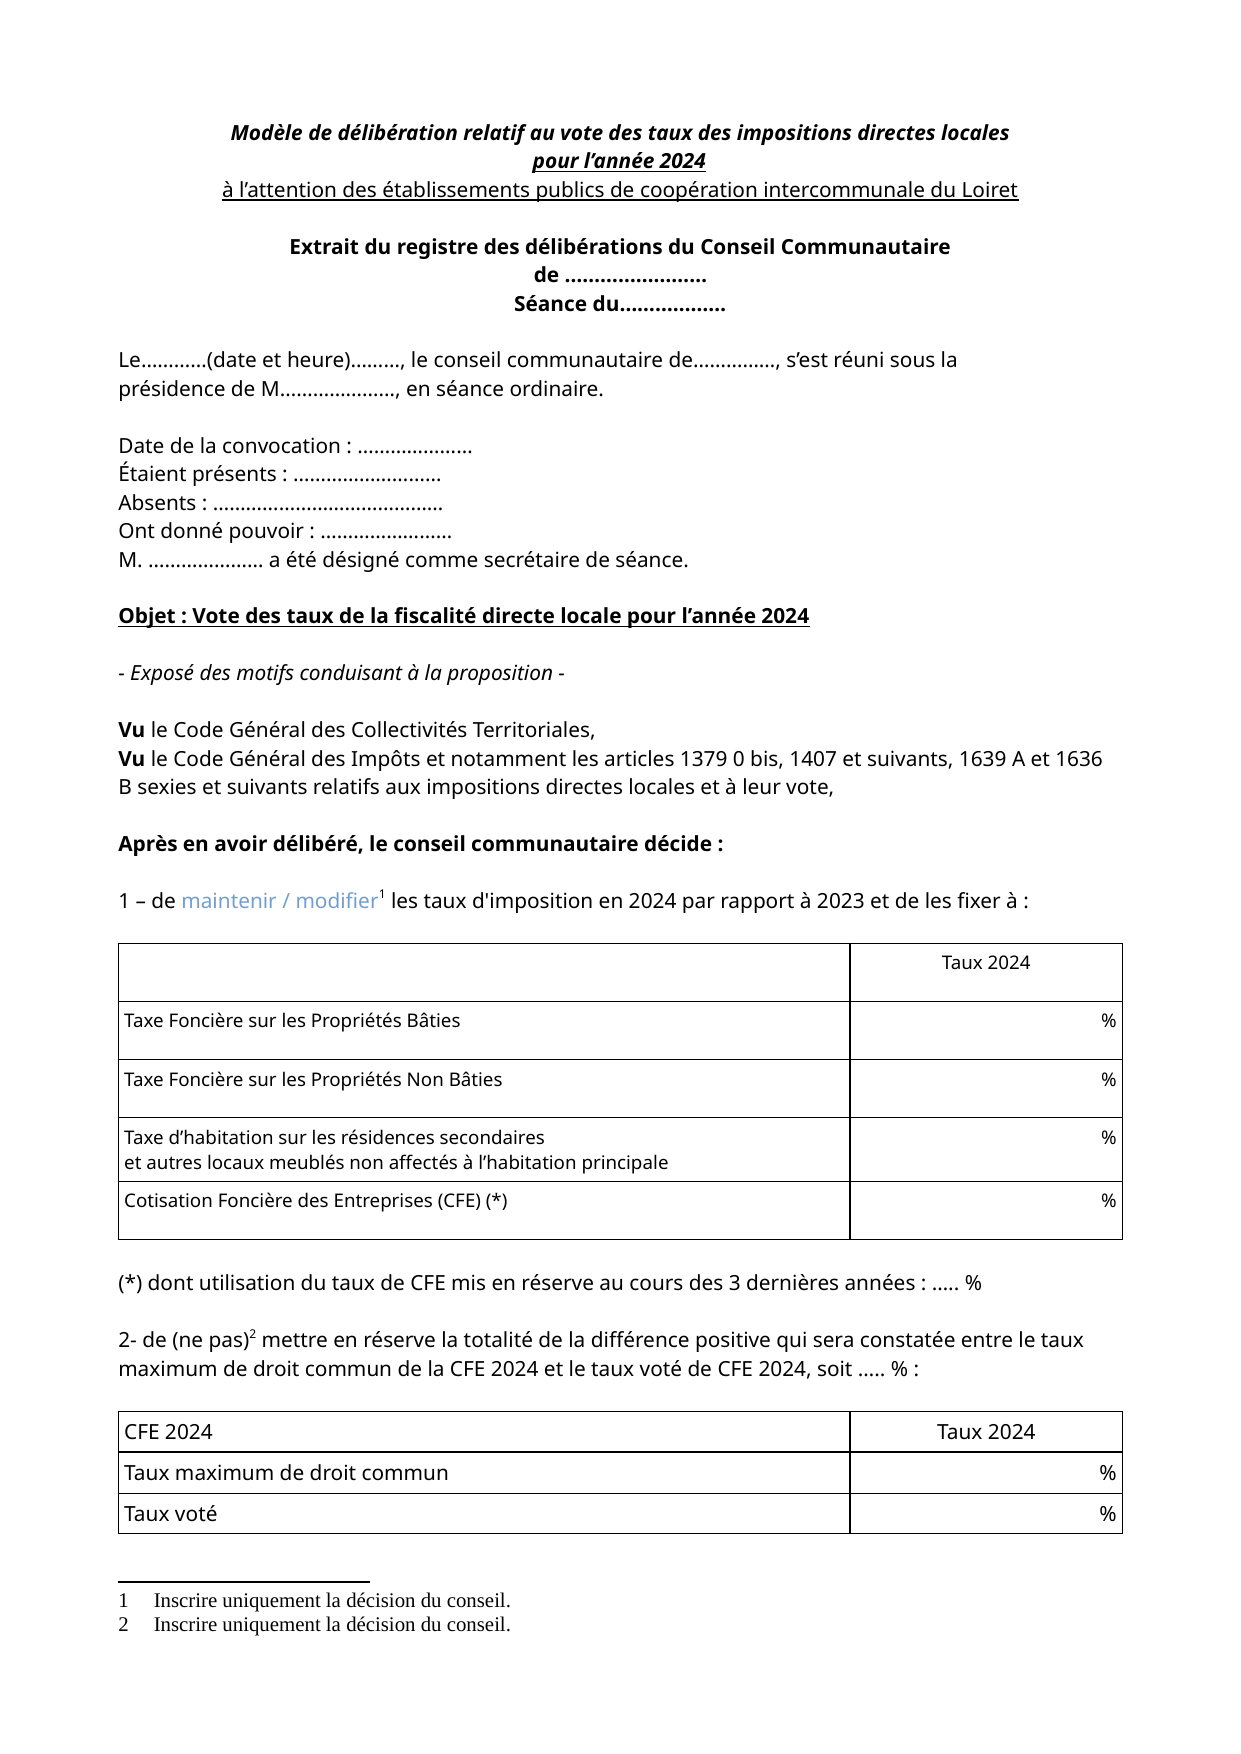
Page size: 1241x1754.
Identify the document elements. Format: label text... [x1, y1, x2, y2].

text M. ………………… a été désigné comme secrétaire de séance. [118, 545, 1122, 573]
text Après en avoir délibéré, le conseil communautaire décide : [118, 829, 1122, 857]
text 2- de (ne pas) mettre en réserve la totalité de la différence positive qui sera constatée entre le taux [118, 1325, 1122, 1354]
table_cell Taxe Foncière sur les Propriétés Bâties [119, 1002, 849, 1059]
table_cell % [851, 1494, 1122, 1533]
text Inscrire uniquement la décision du conseil. [118, 1612, 1122, 1636]
table_cell Taxe Foncière sur les Propriétés Non Bâties [119, 1060, 849, 1117]
text Objet : Vote des taux de la fiscalité directe locale pour l’année 2024 [118, 602, 1122, 630]
text 1 – de maintenir / modifier les taux d'imposition en 2024 par rapport à 2023 et de les fixer à : [118, 886, 1122, 914]
text maximum de droit commun de la CFE 2024 et le taux voté de CFE 2024, soit ….. % : [118, 1354, 1122, 1382]
table_header Taux 2024 [851, 944, 1122, 1001]
text Ont donné pouvoir : …………………… [118, 516, 1122, 545]
table_cell Taux maximum de droit commun [119, 1453, 849, 1492]
text Extrait du registre des délibérations du Conseil Communautaire [118, 232, 1122, 260]
text Absents : …………………………………… [118, 488, 1122, 516]
table_cell Cotisation Foncière des Entreprises (CFE) (*) [119, 1182, 849, 1239]
table_cell % [851, 1453, 1122, 1492]
table_header [119, 944, 849, 1001]
text (*) dont utilisation du taux de CFE mis en réserve au cours des 3 dernières années : ….. % [118, 1268, 1122, 1297]
text Séance du……………… [118, 289, 1122, 317]
table_cell % [851, 1002, 1122, 1059]
text Inscrire uniquement la décision du conseil. [118, 1588, 1122, 1612]
text Le…………(date et heure)………, le conseil communautaire de……………, s’est réuni sous la [118, 346, 1122, 374]
text Modèle de délibération relatif au vote des taux des impositions directes locales pour l’année 2024 à l’attention des établissements publics de coopération intercommunale du Loiret [118, 118, 1122, 203]
table_cell % [851, 1118, 1122, 1181]
text de …………………… [118, 260, 1122, 289]
text Vu le Code Général des Collectivités Territoriales, [118, 715, 1122, 744]
text Vu le Code Général des Impôts et notamment les articles 1379 0 bis, 1407 et suivants, 1639 A et 1636 B sexies et suivants relatifs aux impositions directes locales et à leur vote, [118, 744, 1122, 801]
table_header CFE 2024 [119, 1412, 849, 1451]
table_cell % [851, 1182, 1122, 1239]
text Étaient présents : ……………………… [118, 459, 1122, 488]
table_cell Taux voté [119, 1494, 849, 1533]
table_header Taux 2024 [851, 1412, 1122, 1451]
text présidence de M…………………, en séance ordinaire. [118, 374, 1122, 402]
text Date de la convocation : ………………… [118, 431, 1122, 459]
text - Exposé des motifs conduisant à la proposition - [118, 658, 1122, 687]
table_cell % [851, 1060, 1122, 1117]
table_cell Taxe d’habitation sur les résidences secondaires et autres locaux meublés non affectés à l’habitation principale [119, 1118, 849, 1181]
